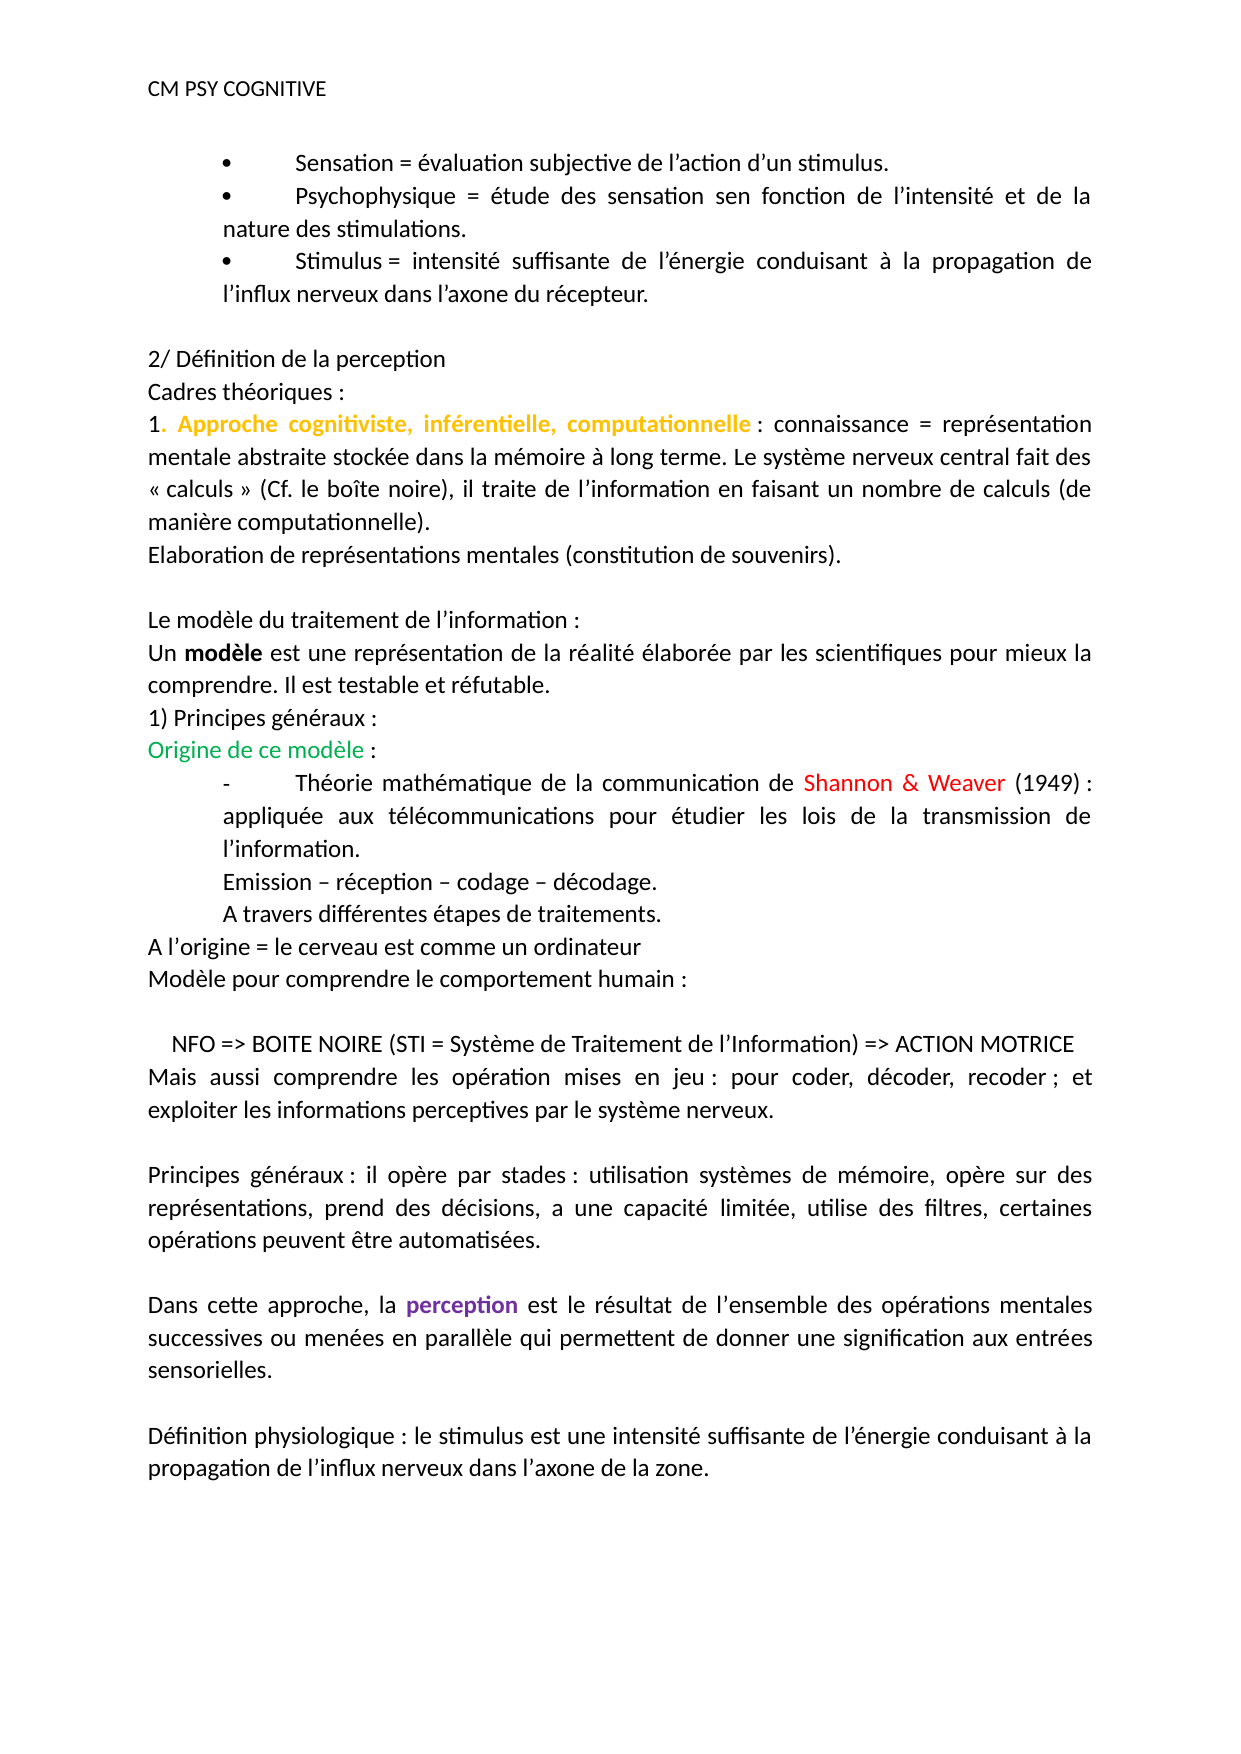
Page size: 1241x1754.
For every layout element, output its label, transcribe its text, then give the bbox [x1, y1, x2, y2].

text Mais aussi comprendre les opération mises en jeu : pour coder, décoder, recoder ; et exploiter les informations perceptives par le système nerveux. [148, 1061, 1093, 1124]
list A travers différentes étapes de traitements. [223, 898, 1093, 929]
text 1. Approche cognitiviste, inférentielle, computationnelle : connaissance = représentation mentale abstraite stockée dans la mémoire à long terme. Le système nerveux central fait des « calculs » (Cf. le boîte noire), il traite de l’information en faisant un nombre de calculs (de manière computationnelle). [148, 408, 1093, 537]
text A l’origine = le cerveau est comme un ordinateur [148, 931, 1093, 961]
list Sensation = évaluation subjective de l’action d’un stimulus. [223, 148, 1093, 178]
text Elaboration de représentations mentales (constitution de souvenirs). [148, 539, 1093, 569]
text Le modèle du traitement de l’information : [148, 604, 1093, 634]
text Dans cette approche, la perception est le résultat de l’ensemble des opérations mentales successives ou menées en parallèle qui permettent de donner une signification aux entrées sensorielles. [148, 1289, 1093, 1385]
text NFO => BOITE NOIRE (STI = Système de Traitement de l’Information) => ACTION MOTRICE [148, 1029, 1093, 1059]
text Définition physiologique : le stimulus est une intensité suffisante de l’énergie conduisant à la propagation de l’influx nerveux dans l’axone de la zone. [148, 1420, 1093, 1483]
text 2/ Définition de la perception [148, 343, 1093, 374]
list Emission – réception – codage – décodage. [223, 866, 1093, 896]
text Un modèle est une représentation de la réalité élaborée par les scientifiques pour mieux la comprendre. Il est testable et réfutable. [148, 637, 1093, 700]
text Origine de ce modèle : [148, 734, 1093, 765]
list Psychophysique = étude des sensation sen fonction de l’intensité et de la nature des stimulations. [223, 180, 1093, 243]
list Théorie mathématique de la communication de Shannon & Weaver (1949) : appliquée aux télécommunications pour étudier les lois de la transmission de l’information. [223, 767, 1093, 863]
text Principes généraux : il opère par stades : utilisation systèmes de mémoire, opère sur des représentations, prend des décisions, a une capacité limitée, utilise des filtres, certaines opérations peuvent être automatisées. [148, 1159, 1093, 1255]
text Cadres théoriques : [148, 376, 1093, 406]
list Stimulus = intensité suffisante de l’énergie conduisant à la propagation de l’influx nerveux dans l’axone du récepteur. [223, 245, 1093, 308]
text Modèle pour comprendre le comportement humain : [148, 963, 1093, 994]
text 1) Principes généraux : [148, 702, 1093, 732]
